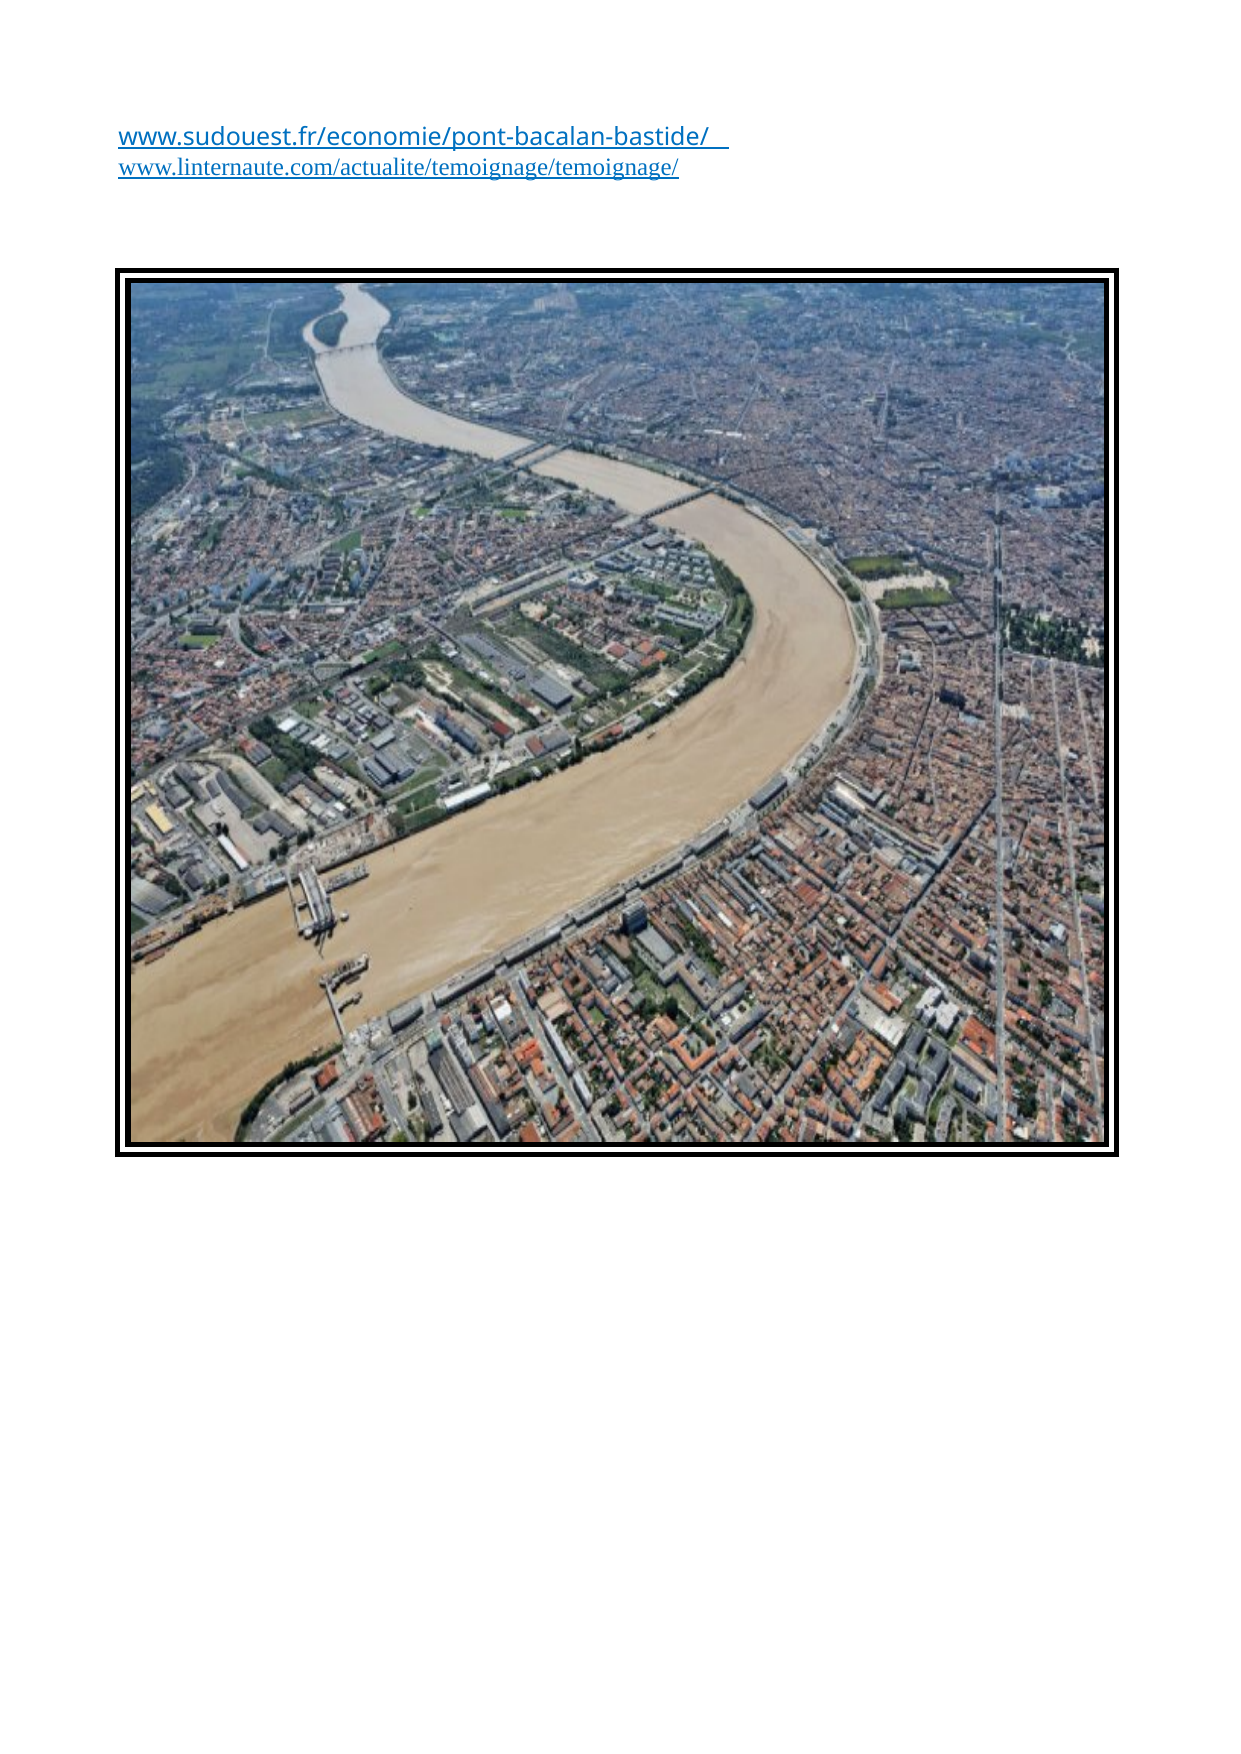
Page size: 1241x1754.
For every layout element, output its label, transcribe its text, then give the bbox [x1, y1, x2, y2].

text www.sudouest.fr/economie/pont-bacalan-bastide/ [118, 118, 1122, 152]
text www.linternaute.com/actualite/temoignage/temoignage/ [118, 152, 1122, 181]
